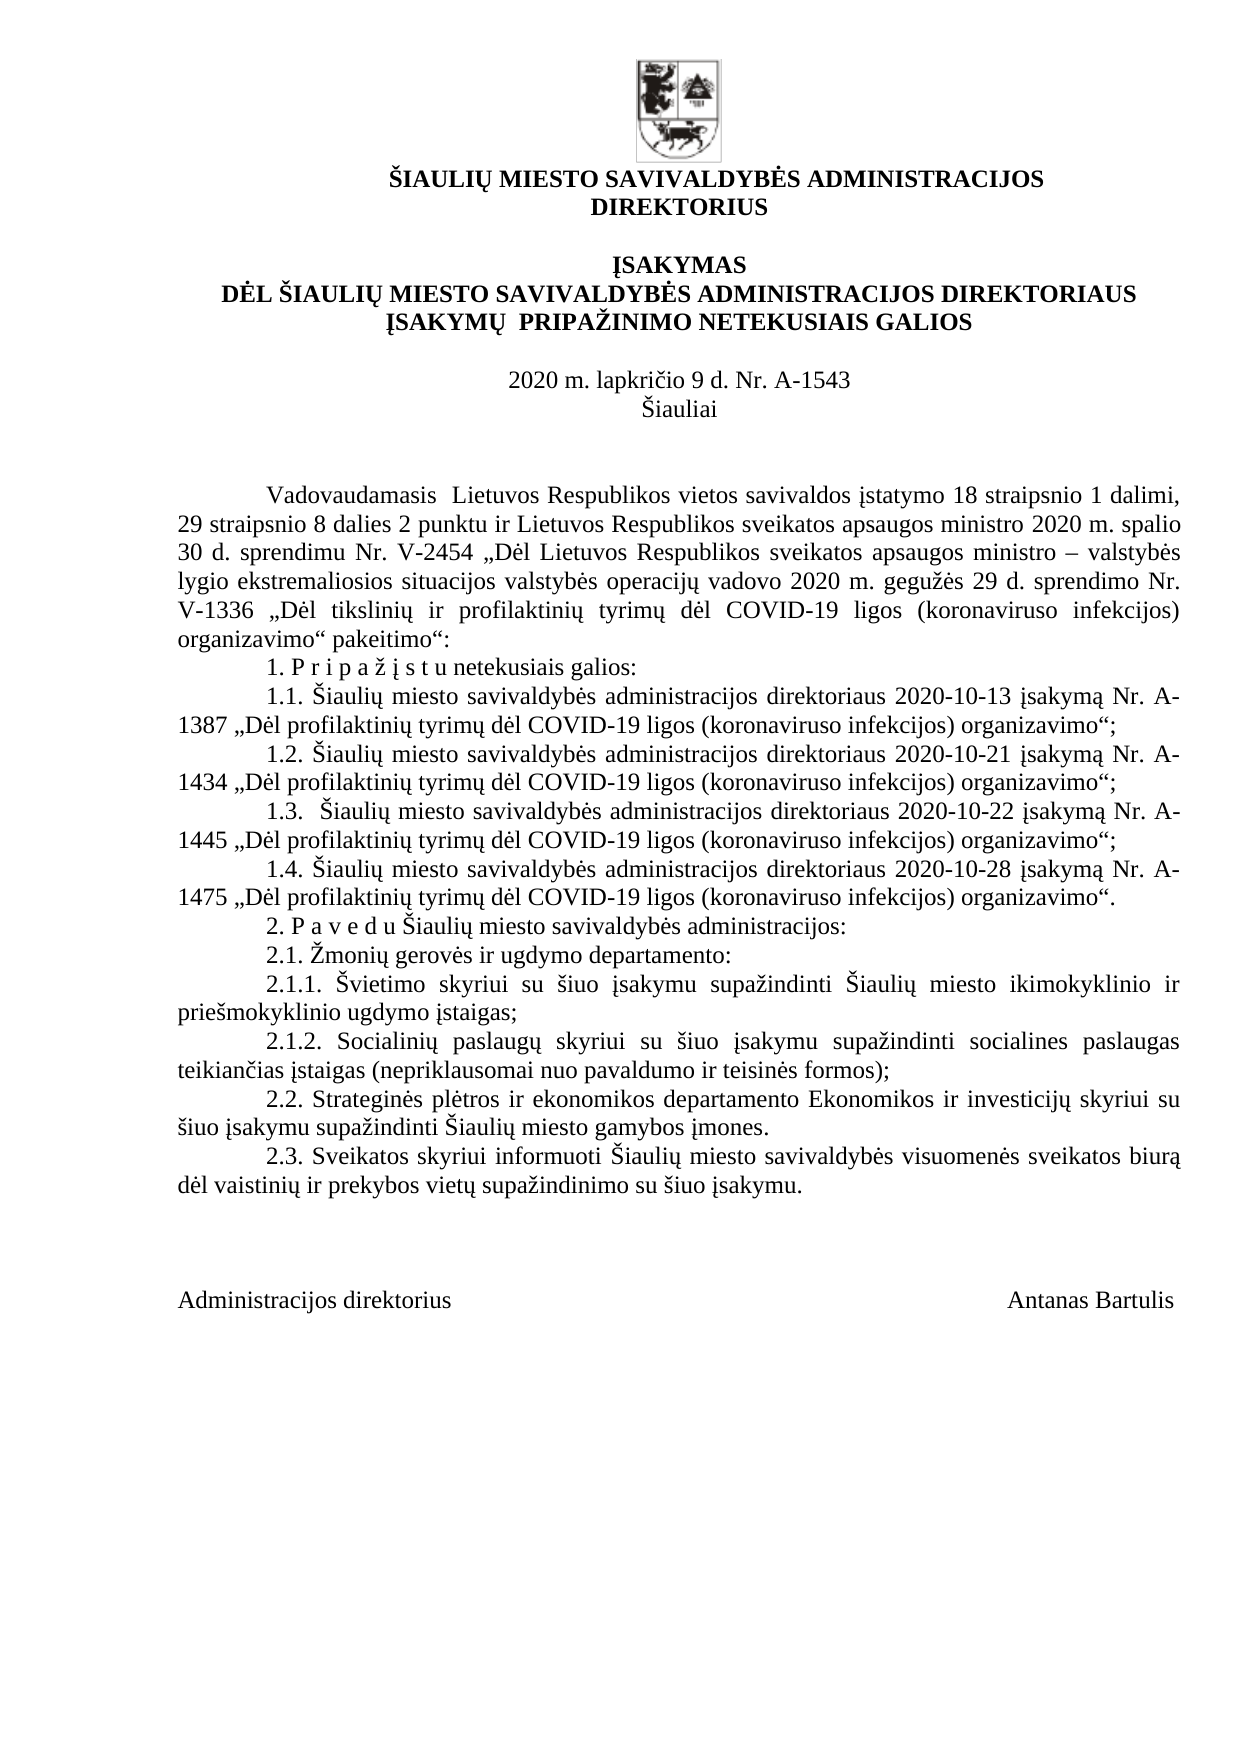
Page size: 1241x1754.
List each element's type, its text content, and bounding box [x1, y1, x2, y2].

text 1.2. Šiaulių miesto savivaldybės administracijos direktoriaus 2020-10-21 įsakymą Nr. A-1434 „Dėl profilaktinių tyrimų dėl COVID-19 ligos (koronaviruso infekcijos) organizavimo“; [177, 739, 1181, 796]
text 1.4. Šiaulių miesto savivaldybės administracijos direktoriaus 2020-10-28 įsakymą Nr. A-1475 „Dėl profilaktinių tyrimų dėl COVID-19 ligos (koronaviruso infekcijos) organizavimo“. [177, 854, 1181, 911]
text ŠIAULIŲ MIESTO SAVIVALDYBĖS ADMINISTRACIJOS [177, 164, 1181, 192]
text DIREKTORIUS [177, 192, 1181, 221]
text 1. P r i p a ž į s t u netekusiais galios: [177, 652, 1181, 681]
text Vadovaudamasis Lietuvos Respublikos vietos savivaldos įstatymo 18 straipsnio 1 dalimi, 29 straipsnio 8 dalies 2 punktu ir Lietuvos Respublikos sveikatos apsaugos ministro 2020 m. spalio 30 d. sprendimu Nr. V-2454 „Dėl Lietuvos Respublikos sveikatos apsaugos ministro – valstybės lygio ekstremaliosios situacijos valstybės operacijų vadovo 2020 m. gegužės 29 d. sprendimo Nr. V-1336 „Dėl tikslinių ir profilaktinių tyrimų dėl COVID-19 ligos (koronaviruso infekcijos) organizavimo“ pakeitimo“: [177, 480, 1181, 652]
text 1.1. Šiaulių miesto savivaldybės administracijos direktoriaus 2020-10-13 įsakymą Nr. A-1387 „Dėl profilaktinių tyrimų dėl COVID-19 ligos (koronaviruso infekcijos) organizavimo“; [177, 681, 1181, 739]
text 2.2. Strateginės plėtros ir ekonomikos departamento Ekonomikos ir investicijų skyriui su šiuo įsakymu supažindinti Šiaulių miesto gamybos įmones. [177, 1084, 1181, 1141]
text DĖL ŠIAULIŲ MIESTO SAVIVALDYBĖS ADMINISTRACIJOS DIREKTORIAUS ĮSAKYMŲ PRIPAŽINIMO NETEKUSIAIS GALIOS [177, 279, 1181, 336]
text 2.1. Žmonių gerovės ir ugdymo departamento: [177, 940, 1181, 969]
text 2.1.1. Švietimo skyriui su šiuo įsakymu supažindinti Šiaulių miesto ikimokyklinio ir priešmokyklinio ugdymo įstaigas; [177, 969, 1181, 1026]
text ĮSAKYMAS [177, 250, 1181, 279]
text 2. P a v e d u Šiaulių miesto savivaldybės administracijos: [177, 911, 1181, 940]
text Administracijos direktorius Antanas Bartulis [177, 1285, 1181, 1314]
text 2.1.2. Socialinių paslaugų skyriui su šiuo įsakymu supažindinti socialines paslaugas teikiančias įstaigas (nepriklausomai nuo pavaldumo ir teisinės formos); [177, 1026, 1181, 1084]
text 1.3. Šiaulių miesto savivaldybės administracijos direktoriaus 2020-10-22 įsakymą Nr. A-1445 „Dėl profilaktinių tyrimų dėl COVID-19 ligos (koronaviruso infekcijos) organizavimo“; [177, 796, 1181, 854]
text Šiauliai [177, 394, 1181, 422]
text 2.3. Sveikatos skyriui informuoti Šiaulių miesto savivaldybės visuomenės sveikatos biurą dėl vaistinių ir prekybos vietų supažindinimo su šiuo įsakymu. [177, 1141, 1181, 1199]
text 2020 m. lapkričio 9 d. Nr. A-1543 [177, 365, 1181, 394]
